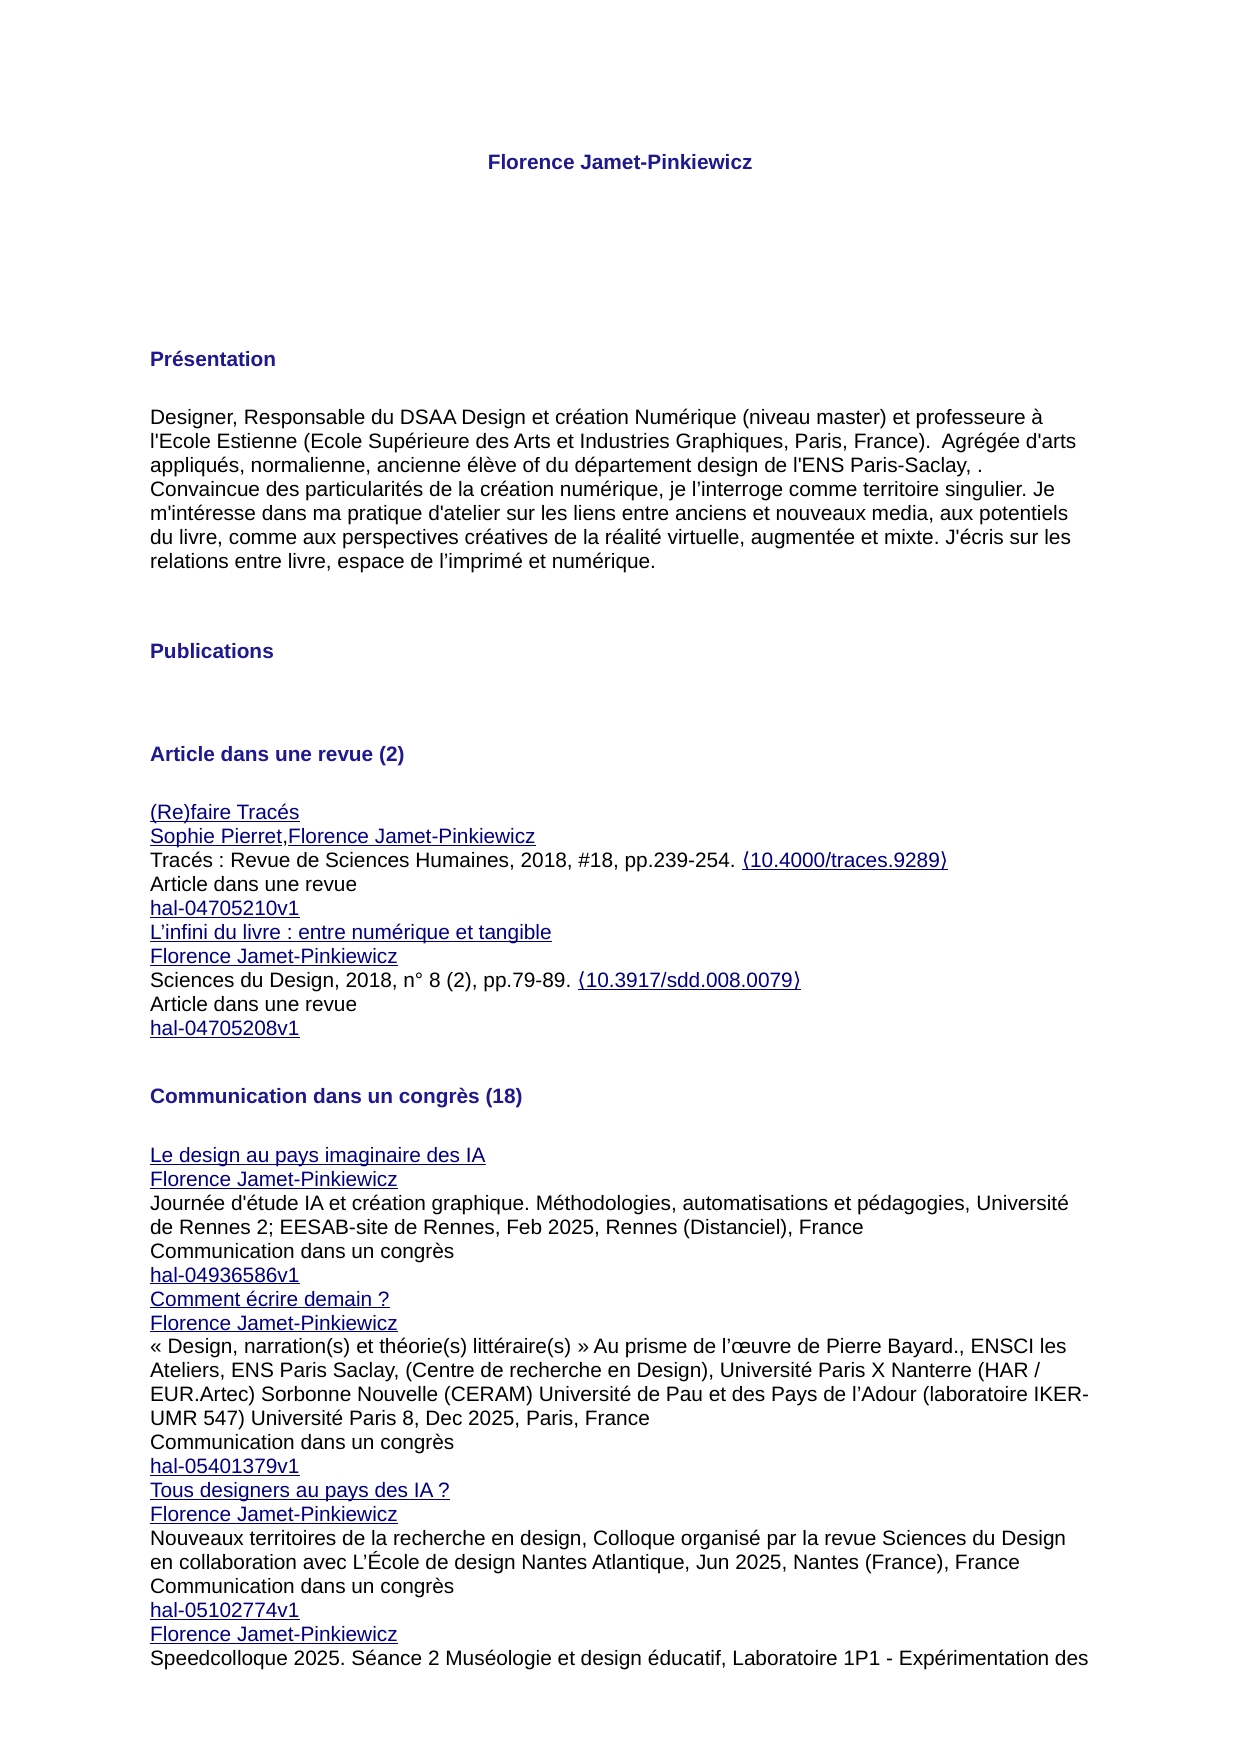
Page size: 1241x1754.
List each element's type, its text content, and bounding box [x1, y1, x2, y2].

subtitle Article dans une revue (2) [150, 742, 1090, 766]
table_cell Réalités virtuelles entre design et fiction Florence Jamet-Pinkiewicz Speedcolloque 2025. Séance 2 Muséologie et design éducatif, Laboratoire 1P1 - Expérimentation des Réalités Étendues, UQAM, Jun 2025, Montreal, Canada Communication dans un congrès hal-05102804v1 [150, 1622, 1090, 1670]
table_header (Re)faire Tracés Sophie Pierret,Florence Jamet-Pinkiewicz Tracés : Revue de Sciences Humaines, 2018, #18, pp.239-254. ⟨10.4000/traces.9289⟩ Article dans une revue hal-04705210v1 [150, 800, 1090, 920]
text Designer, Responsable du DSAA Design et création Numérique (niveau master) et professeure à l'Ecole Estienne (Ecole Supérieure des Arts et Industries Graphiques, Paris, France). Agrégée d'arts appliqués, normalienne, ancienne élève of du département design de l'ENS Paris-Saclay, . Convaincue des particularités de la création numérique, je l’interroge comme territoire singulier. Je m'intéresse dans ma pratique d'atelier sur les liens entre anciens et nouveaux media, aux potentiels du livre, comme aux perspectives créatives de la réalité virtuelle, augmentée et mixte. J'écris sur les relations entre livre, espace de l’imprimé et numérique. [150, 405, 1090, 573]
table_cell Tous designers au pays des IA ? Florence Jamet-Pinkiewicz Nouveaux territoires de la recherche en design, Colloque organisé par la revue Sciences du Design en collaboration avec L’École de design Nantes Atlantique, Jun 2025, Nantes (France), France Communication dans un congrès hal-05102774v1 [150, 1478, 1090, 1622]
subtitle Présentation [150, 347, 1090, 371]
subtitle Publications [150, 638, 1090, 662]
table_cell Comment écrire demain ? Florence Jamet-Pinkiewicz « Design, narration(s) et théorie(s) littéraire(s) » Au prisme de l’œuvre de Pierre Bayard., ENSCI les Ateliers, ENS Paris Saclay, (Centre de recherche en Design), Université Paris X Nanterre (HAR / EUR.Artec) Sorbonne Nouvelle (CERAM) Université de Pau et des Pays de l’Adour (laboratoire IKER-UMR 547) Université Paris 8, Dec 2025, Paris, France Communication dans un congrès hal-05401379v1 [150, 1286, 1090, 1478]
subtitle Florence Jamet-Pinkiewicz [150, 150, 1090, 174]
subtitle Communication dans un congrès (18) [150, 1084, 1090, 1108]
table_cell L’infini du livre : entre numérique et tangible Florence Jamet-Pinkiewicz Sciences du Design, 2018, n° 8 (2), pp.79-89. ⟨10.3917/sdd.008.0079⟩ Article dans une revue hal-04705208v1 [150, 920, 1090, 1039]
table_header Le design au pays imaginaire des IA Florence Jamet-Pinkiewicz Journée d'étude IA et création graphique. Méthodologies, automatisations et pédagogies, Université de Rennes 2; EESAB-site de Rennes, Feb 2025, Rennes (Distanciel), France Communication dans un congrès hal-04936586v1 [150, 1143, 1090, 1286]
